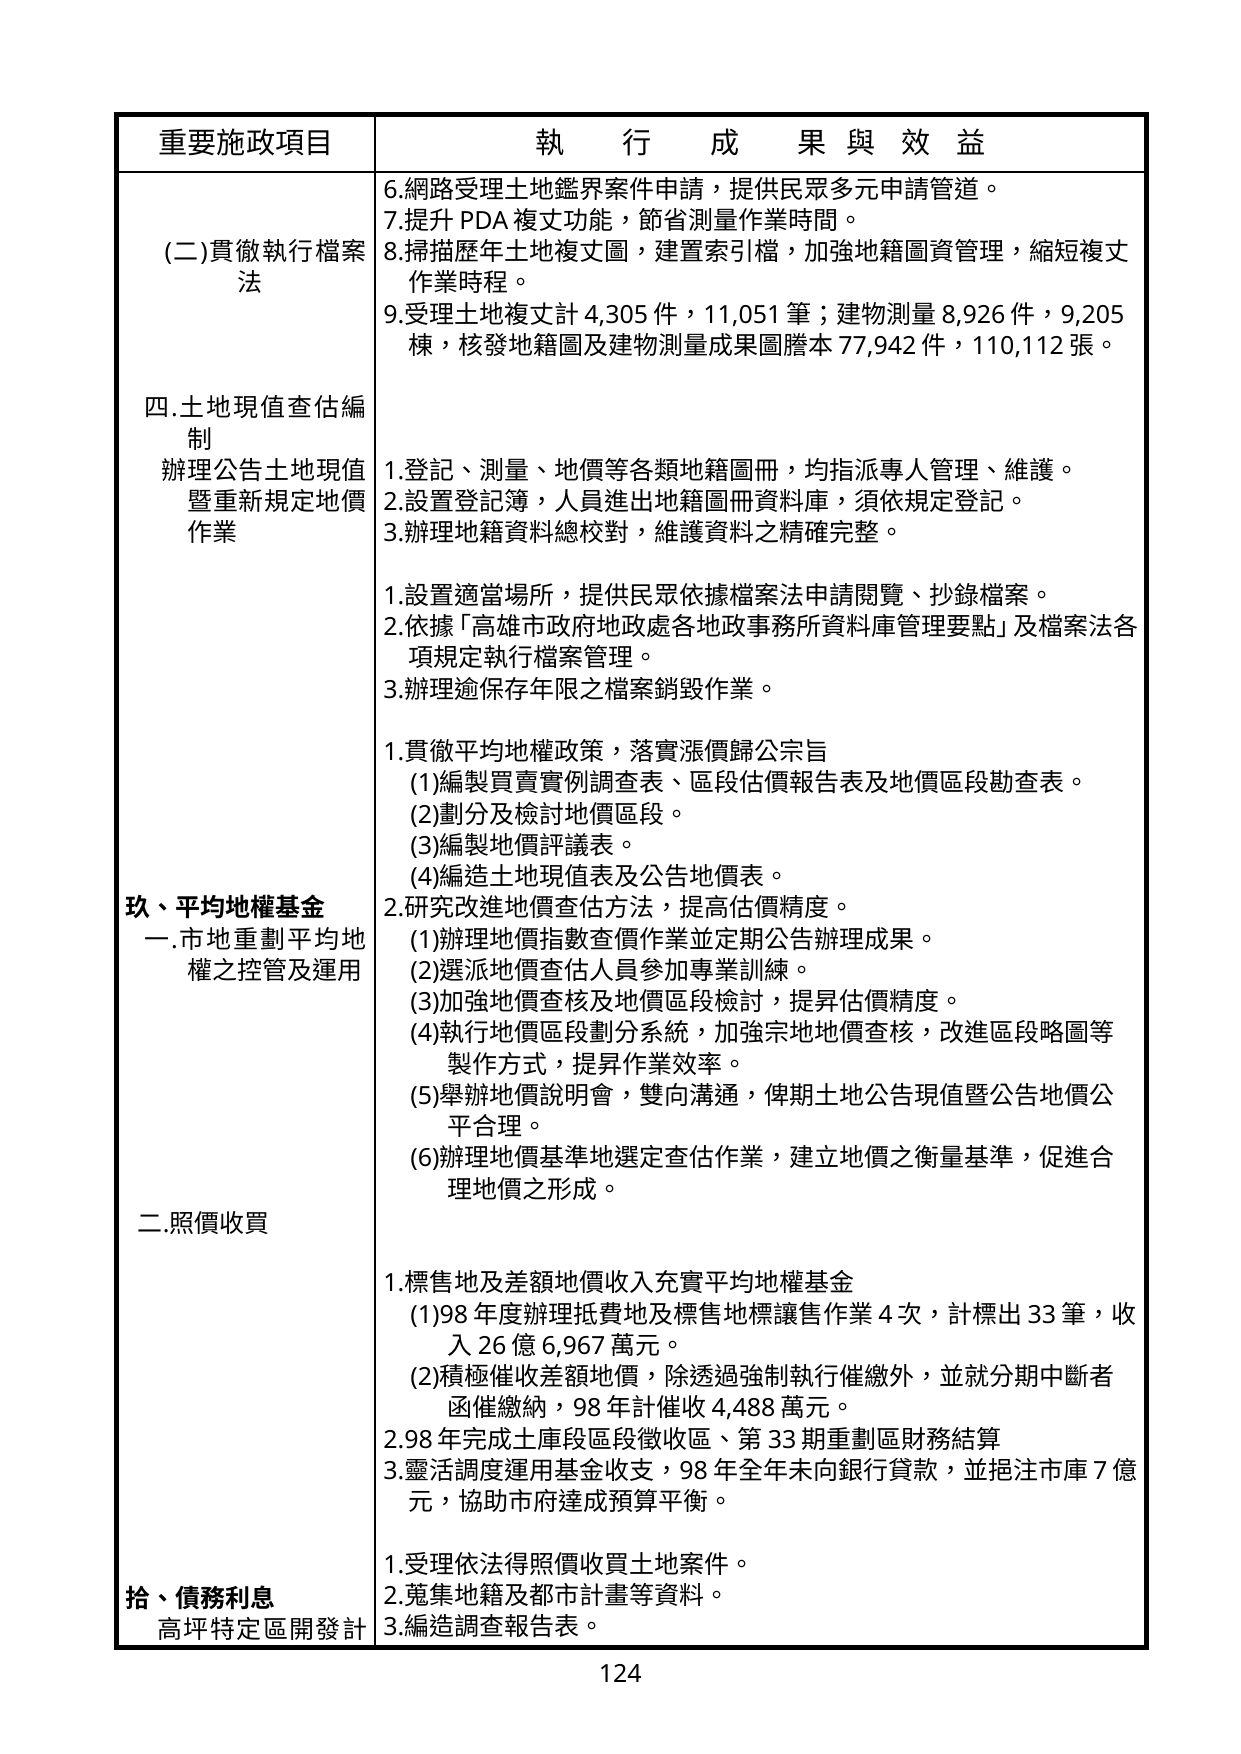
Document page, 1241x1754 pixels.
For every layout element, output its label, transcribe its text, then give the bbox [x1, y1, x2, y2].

table_header 執 行 成 果 與 效 益 [376, 117, 1144, 171]
table_header 重要施政項目 [119, 117, 374, 171]
table_cell 6.網路受理土地鑑界案件申請，提供民眾多元申請管道。 7.提升PDA複丈功能，節省測量作業時間。 8.掃描歷年土地複丈圖，建置索引檔，加強地籍圖資管理，縮短複丈作業時程。 9.受理土地複丈計4,305件，11,051筆；建物測量8,926件，9,205棟，核發地籍圖及建物測量成果圖謄本77,942件，110,112張。 1.登記、測量、地價等各類地籍圖冊，均指派專人管理、維護。 2.設置登記簿，人員進出地籍圖冊資料庫，須依規定登記。 3.辦理地籍資料總校對，維護資料之精確完整。 1.設置適當場所，提供民眾依據檔案法申請閱覽、抄錄檔案。 2.依據「高雄市政府地政處各地政事務所資料庫管理要點」及檔案法各項規定執行檔案管理。 3.辦理逾保存年限之檔案銷毀作業。 1.貫徹平均地權政策，落實漲價歸公宗旨 (1)編製買賣實例調查表、區段估價報告表及地價區段勘查表。 (2)劃分及檢討地價區段。 (3)編製地價評議表。 (4)編造土地現值表及公告地價表。 2.研究改進地價查估方法，提高估價精度。 (1)辦理地價指數查價作業並定期公告辦理成果。 (2)選派地價查估人員參加專業訓練。 (3)加強地價查核及地價區段檢討，提昇估價精度。 (4)執行地價區段劃分系統，加強宗地地價查核，改進區段略圖等製作方式，提昇作業效率。 (5)舉辦地價說明會，雙向溝通，俾期土地公告現值暨公告地價公平合理。 (6)辦理地價基準地選定查估作業，建立地價之衡量基準，促進合理地價之形成。 1.標售地及差額地價收入充實平均地權基金 (1)98年度辦理抵費地及標售地標讓售作業4次，計標出33筆，收入26億6,967萬元。 (2)積極催收差額地價，除透過強制執行催繳外，並就分期中斷者函催繳納，98年計催收4,488萬元。 2.98年完成土庫段區段徵收區、第33期重劃區財務結算 3.靈活調度運用基金收支，98年全年未向銀行貸款，並挹注市庫7億元，協助市府達成預算平衡。 1.受理依法得照價收買土地案件。 2.蒐集地籍及都市計畫等資料。 3.編造調查報告表。 [376, 173, 1144, 1645]
table_cell (二)貫徹執行檔案法 四.土地現值查估編制 辦理公告土地現值暨重新規定地價作業 玖、平均地權基金 一.市地重劃平均地權之控管及運用 二.照價收買 拾、債務利息 高坪特定區開發計 [119, 173, 374, 1645]
